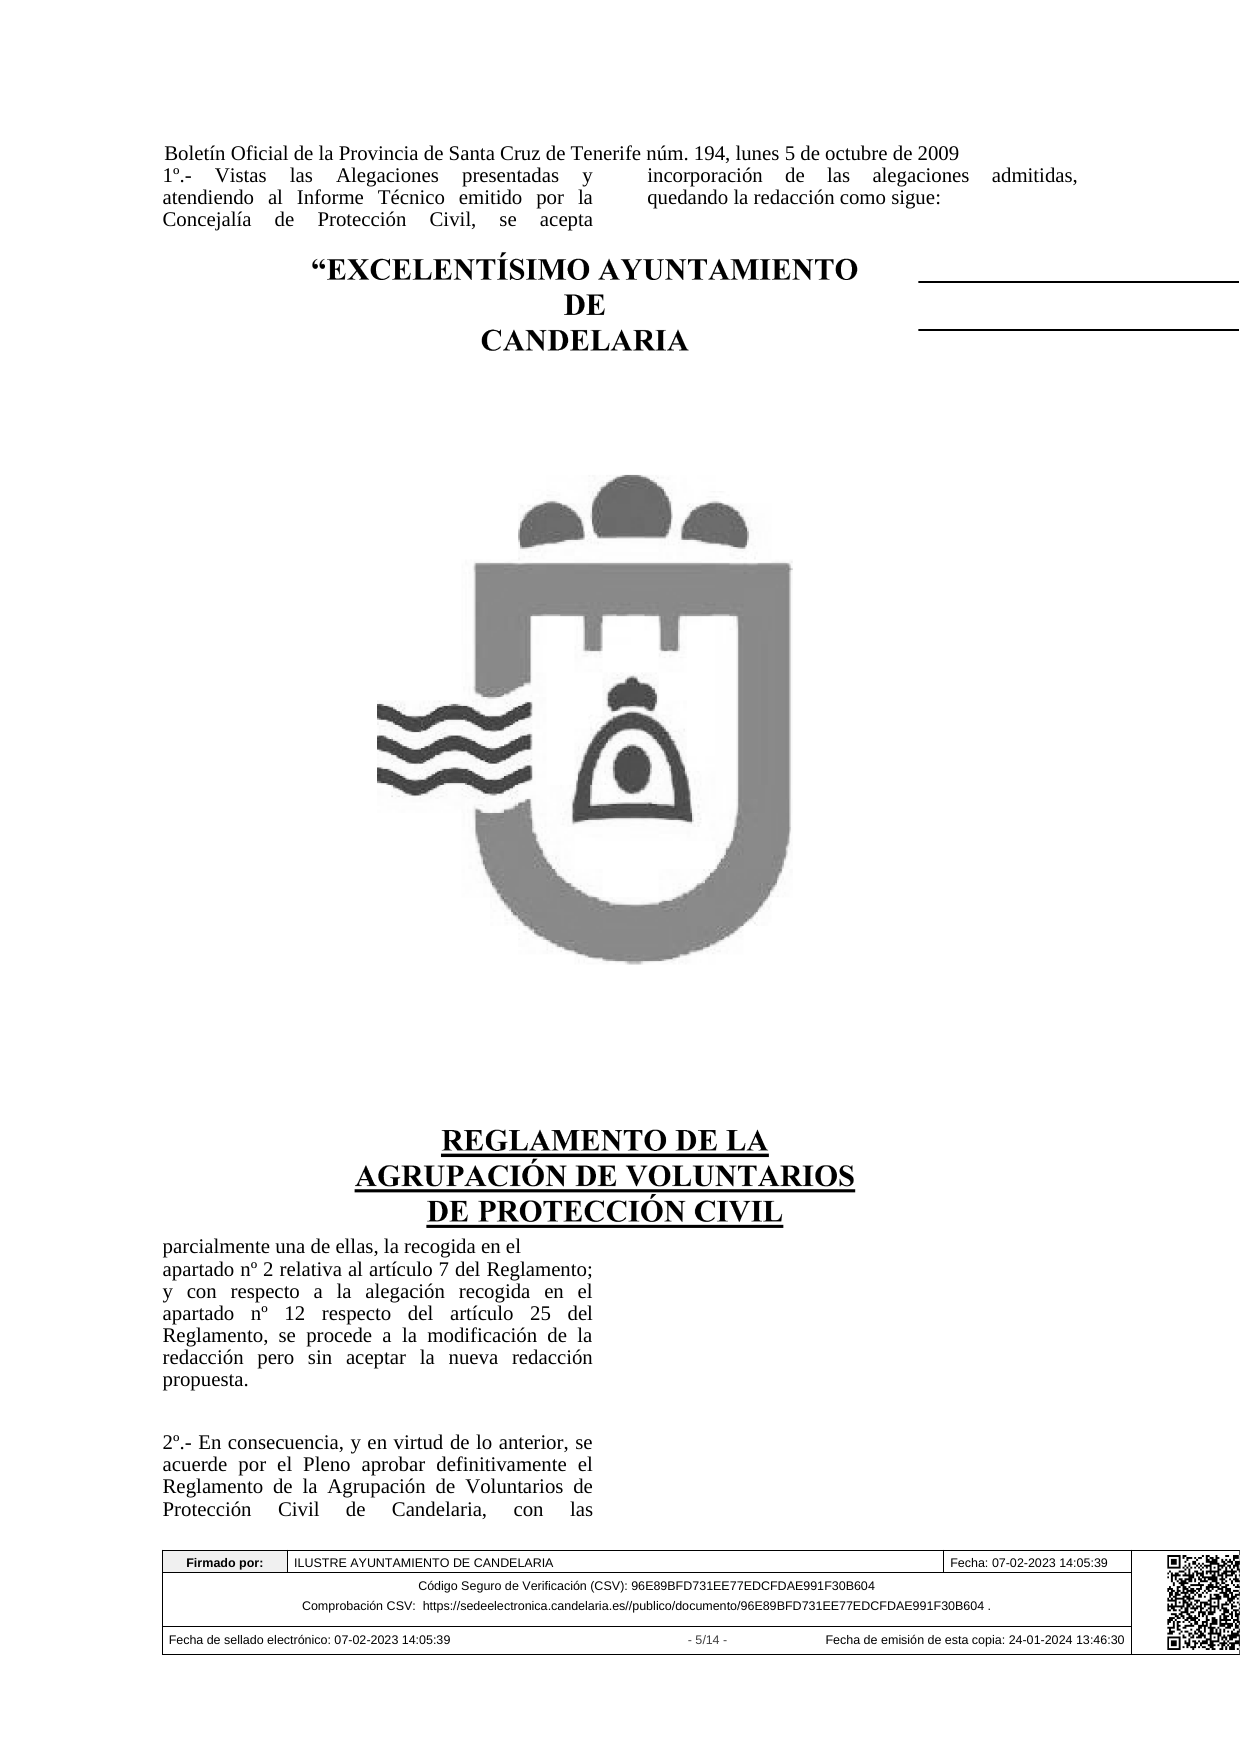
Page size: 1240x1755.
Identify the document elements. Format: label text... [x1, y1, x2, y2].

text incorporación de las alegaciones admitidas, quedando la redacción como sigue: [647, 165, 1078, 209]
text 2º.- En consecuencia, y en virtud de lo anterior, se acuerde por el Pleno aprobar definitivamente el Reglamento de la Agrupación de Voluntarios de Protección Civil de Candelaria, con las [162, 1432, 593, 1521]
text 1º.- Vistas las Alegaciones presentadas y atendiendo al Informe Técnico emitido por la Concejalía de Protección Civil, se acepta parcialmente una de ellas, la recogida en el apartado nº 2 relativa al artículo 7 del Reglamento; y con respecto a la alegación recogida en el apartado nº 12 respecto del artículo 25 del Reglamento, se procede a la modificación de la redacción pero sin aceptar la nueva redacción propuesta. [162, 165, 593, 1391]
